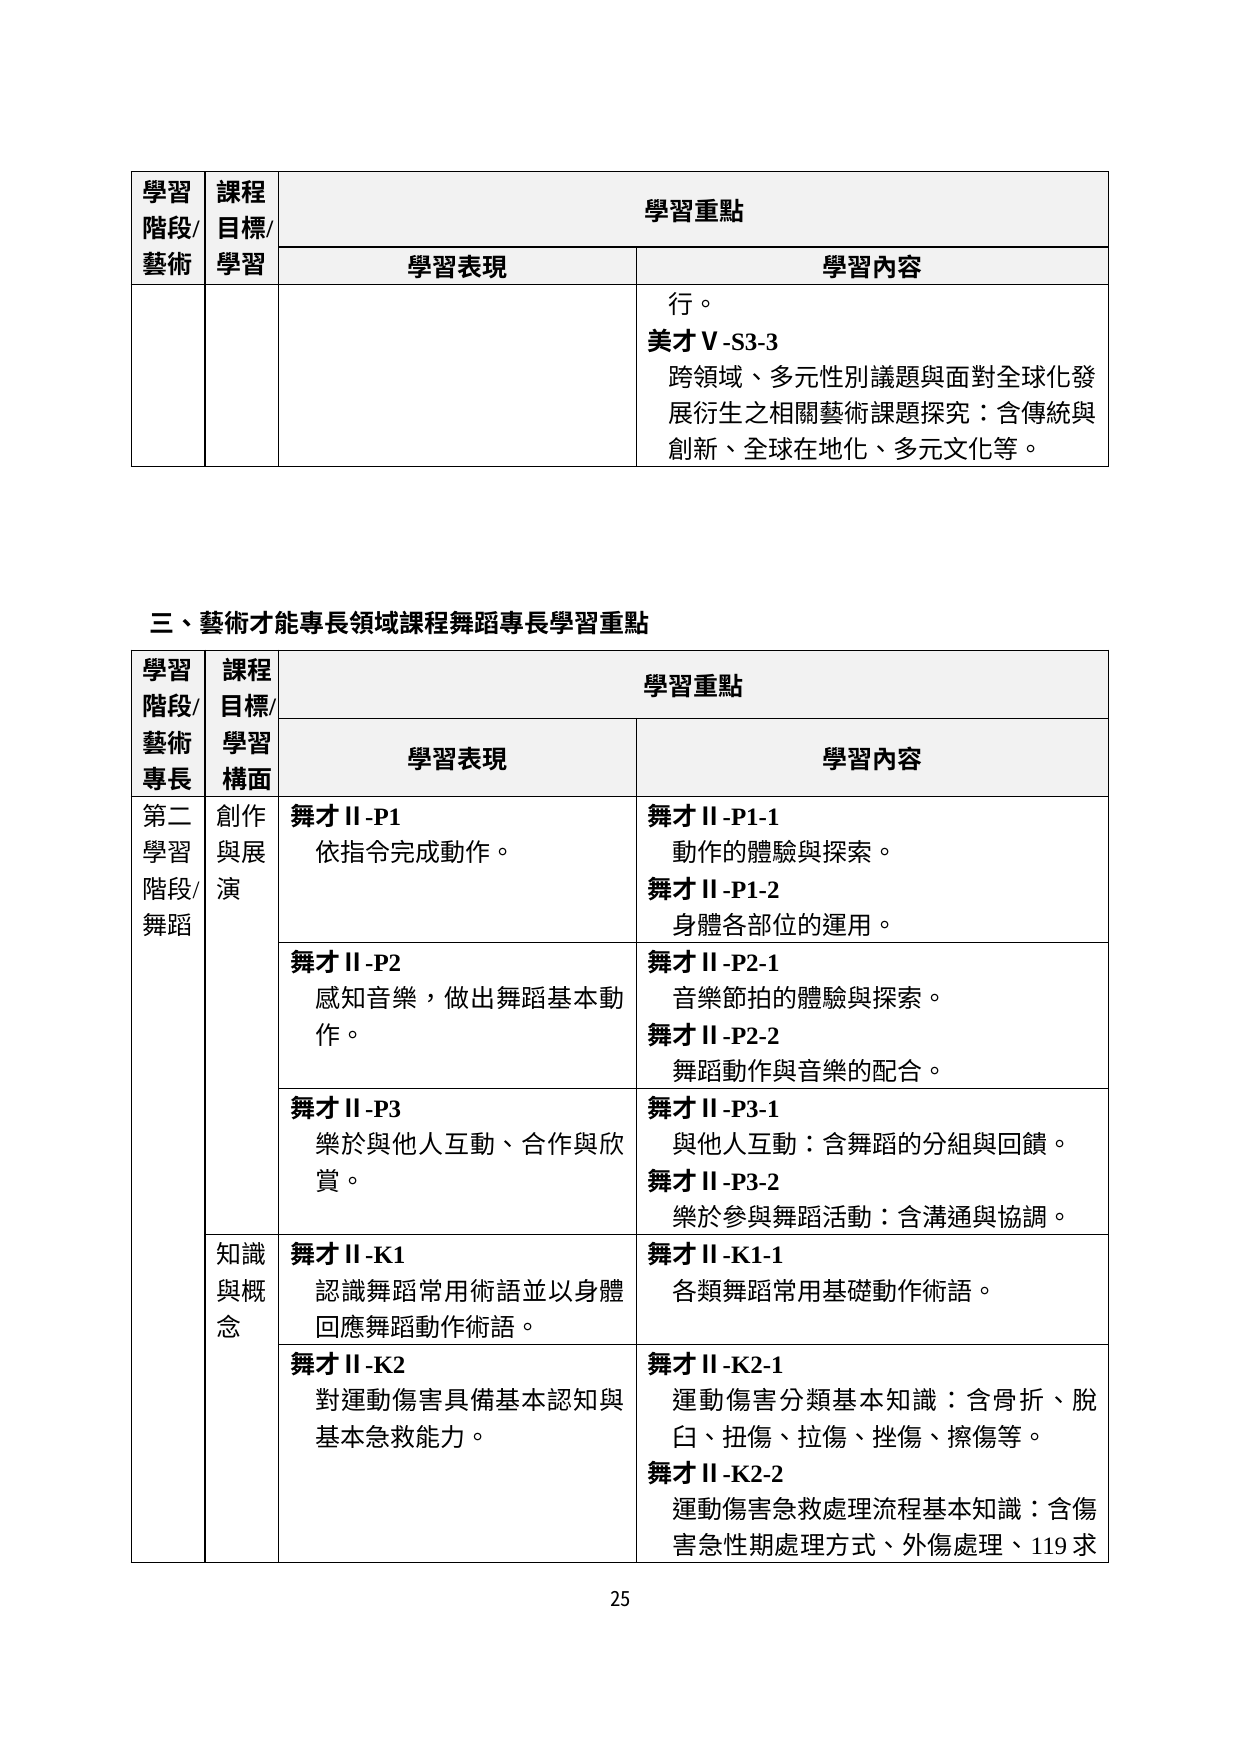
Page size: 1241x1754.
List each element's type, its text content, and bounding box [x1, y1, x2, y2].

table_header 學習重點 [279, 172, 1108, 246]
table_cell 行。 美才Ⅴ-S3-3 跨領域、多元性別議題與面對全球化發展衍生之相關藝術課題探究：含傳統與創新、全球在地化、多元文化等。 [637, 285, 1108, 466]
table_cell 知識與概念 [206, 1235, 278, 1562]
table_cell 舞才Ⅱ-K2 對運動傷害具備基本認知與基本急救能力。 [279, 1345, 636, 1562]
table_cell 舞才Ⅱ-P2 感知音樂，做出舞蹈基本動作。 [279, 943, 636, 1088]
table_cell 舞才Ⅱ-P1 依指令完成動作。 [279, 797, 636, 942]
table_header 學習階段/藝術專長 [132, 651, 204, 796]
table_header 課程目標/學習構面 [206, 172, 278, 284]
table_cell 舞才Ⅱ-K1-1 各類舞蹈常用基礎動作術語。 [637, 1235, 1108, 1343]
table_cell 學習內容 [637, 719, 1108, 796]
table_cell 藝術專題 [206, 285, 278, 466]
table_cell 學習內容 [637, 248, 1108, 284]
table_cell 舞才Ⅱ-K1 認識舞蹈常用術語並以身體回應舞蹈動作術語。 [279, 1235, 636, 1343]
table_cell 學習表現 [279, 719, 636, 796]
table_header 學習重點 [279, 651, 1108, 718]
table_cell 創作與展演 [206, 797, 278, 1234]
table_cell [279, 285, 636, 466]
table_cell 舞才Ⅱ-K2-1 運動傷害分類基本知識：含骨折、脫臼、扭傷、拉傷、挫傷、擦傷等。 舞才Ⅱ-K2-2 運動傷害急救處理流程基本知識：含傷害急性期處理方式、外傷處理、119求 [637, 1345, 1108, 1562]
table_cell 學習表現 [279, 248, 636, 284]
table_cell 舞才Ⅱ-P2-1 音樂節拍的體驗與探索。 舞才Ⅱ-P2-2 舞蹈動作與音樂的配合。 [637, 943, 1108, 1088]
text 三、藝術才能專長領域課程舞蹈專長學習重點 [149, 596, 1126, 642]
table_cell 第五學習階段/美術 [132, 285, 204, 466]
table_cell 舞才Ⅱ-P3 樂於與他人互動、合作與欣賞。 [279, 1089, 636, 1234]
table_cell 第二學習階段/舞蹈 [132, 797, 204, 1562]
table_cell 舞才Ⅱ-P3-1 與他人互動：含舞蹈的分組與回饋。 舞才Ⅱ-P3-2 樂於參與舞蹈活動：含溝通與協調。 [637, 1089, 1108, 1234]
table_header 學習階段/藝術專長 [132, 172, 204, 284]
table_cell 舞才Ⅱ-P1-1 動作的體驗與探索。 舞才Ⅱ-P1-2 身體各部位的運用。 [637, 797, 1108, 942]
table_header 課程目標/學習構面 [206, 651, 278, 796]
